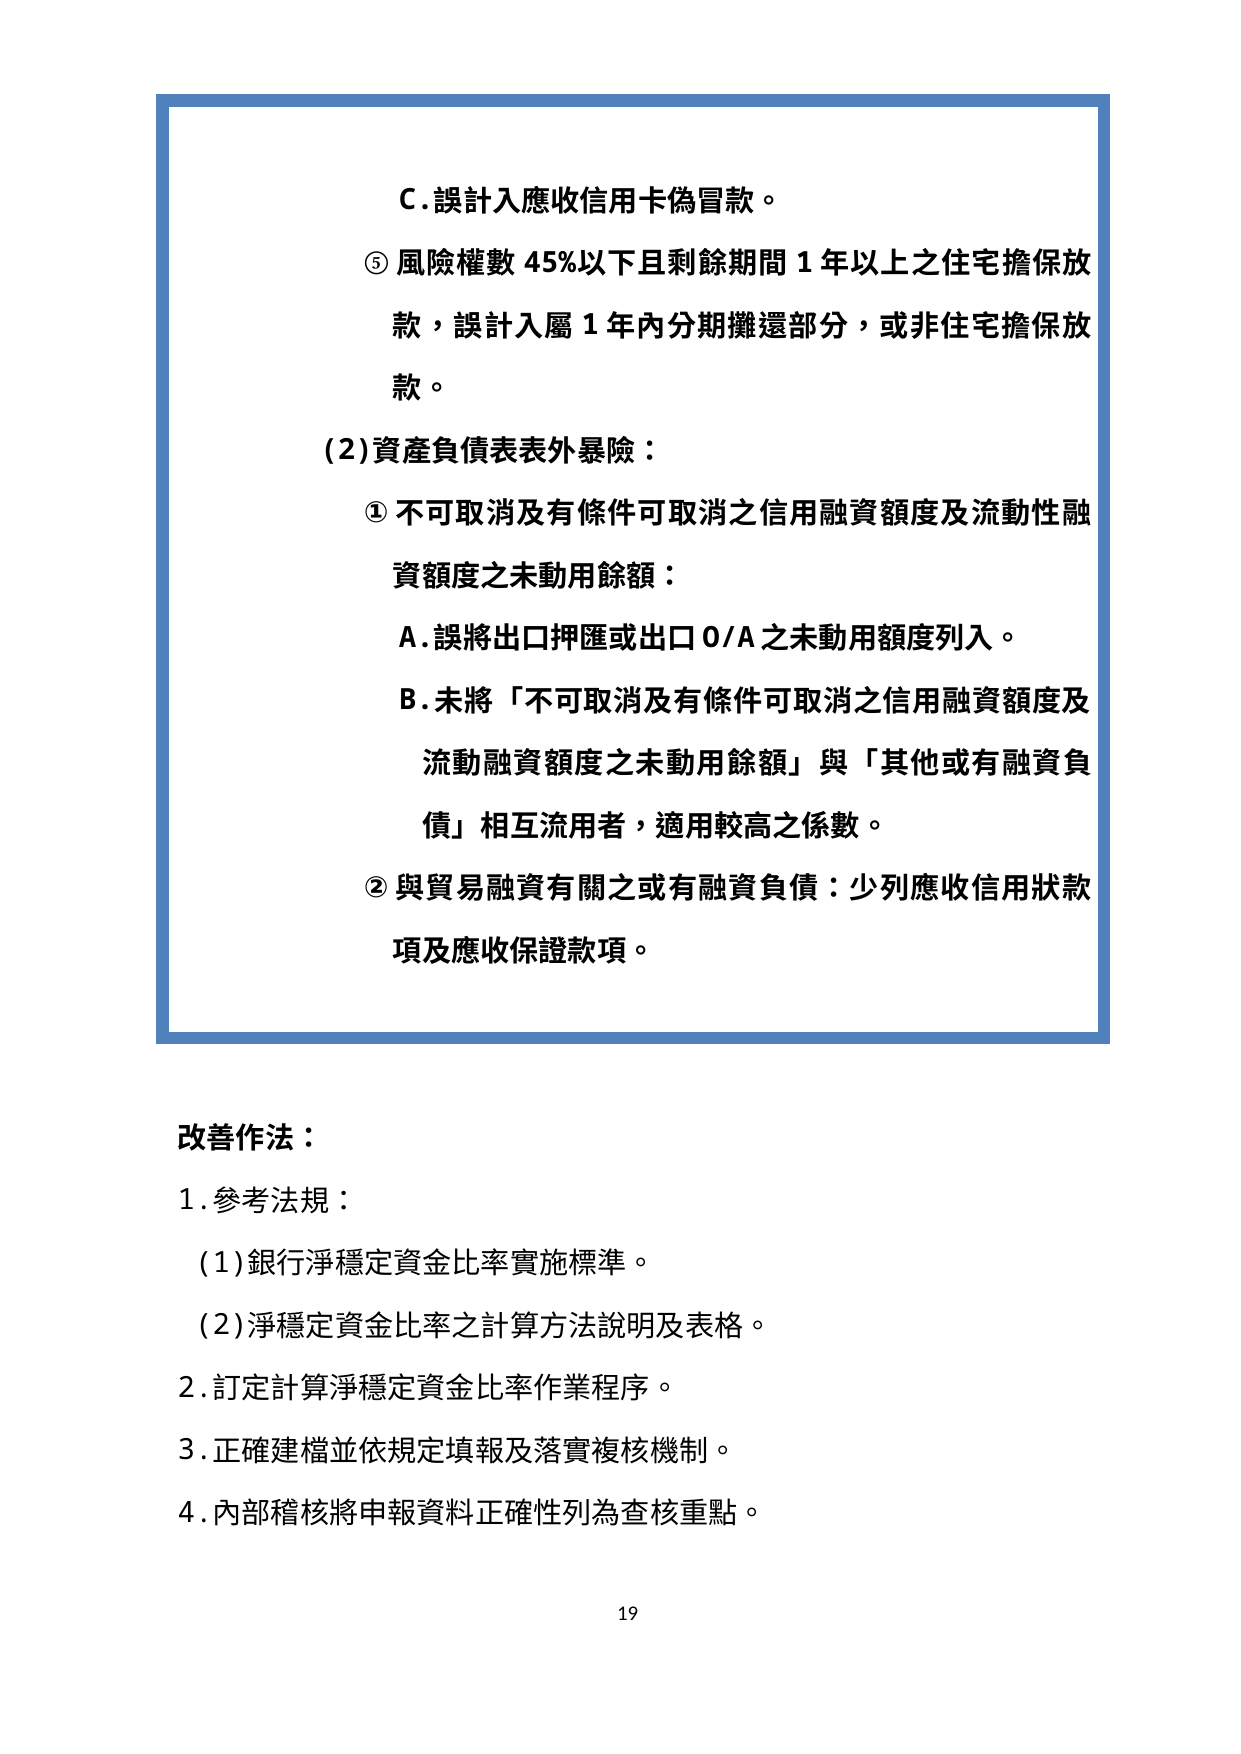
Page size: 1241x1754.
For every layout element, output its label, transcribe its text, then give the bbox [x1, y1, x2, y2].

text (1)銀行淨穩定資金比率實施標準。 [177, 1219, 1092, 1282]
table_header C.誤計入應收信用卡偽冒款。 ⑤風險權數45%以下且剩餘期間1年以上之住宅擔保放款，誤計入屬1年內分期攤還部分，或非住宅擔保放款。 (2)資產負債表表外暴險： ①不可取消及有條件可取消之信用融資額度及流動性融資額度之未動用餘額： A.誤將出口押匯或出口O/A之未動用額度列入。 B.未將「不可取消及有條件可取消之信用融資額度及流動融資額度之未動用餘額」與「其他或有融資負債」相互流用者，適用較高之係數。 ②與貿易融資有關之或有融資負債：少列應收信用狀款項及應收保證款項。 [169, 107, 1098, 1032]
text (2)淨穩定資金比率之計算方法說明及表格。 [177, 1282, 1092, 1344]
text 改善作法： [177, 1094, 1092, 1157]
text 3.正確建檔並依規定填報及落實複核機制。 [177, 1407, 1092, 1469]
text 4.內部稽核將申報資料正確性列為查核重點。 [177, 1469, 1092, 1532]
text 2.訂定計算淨穩定資金比率作業程序。 [177, 1344, 1092, 1407]
text 1.參考法規： [177, 1157, 1092, 1219]
